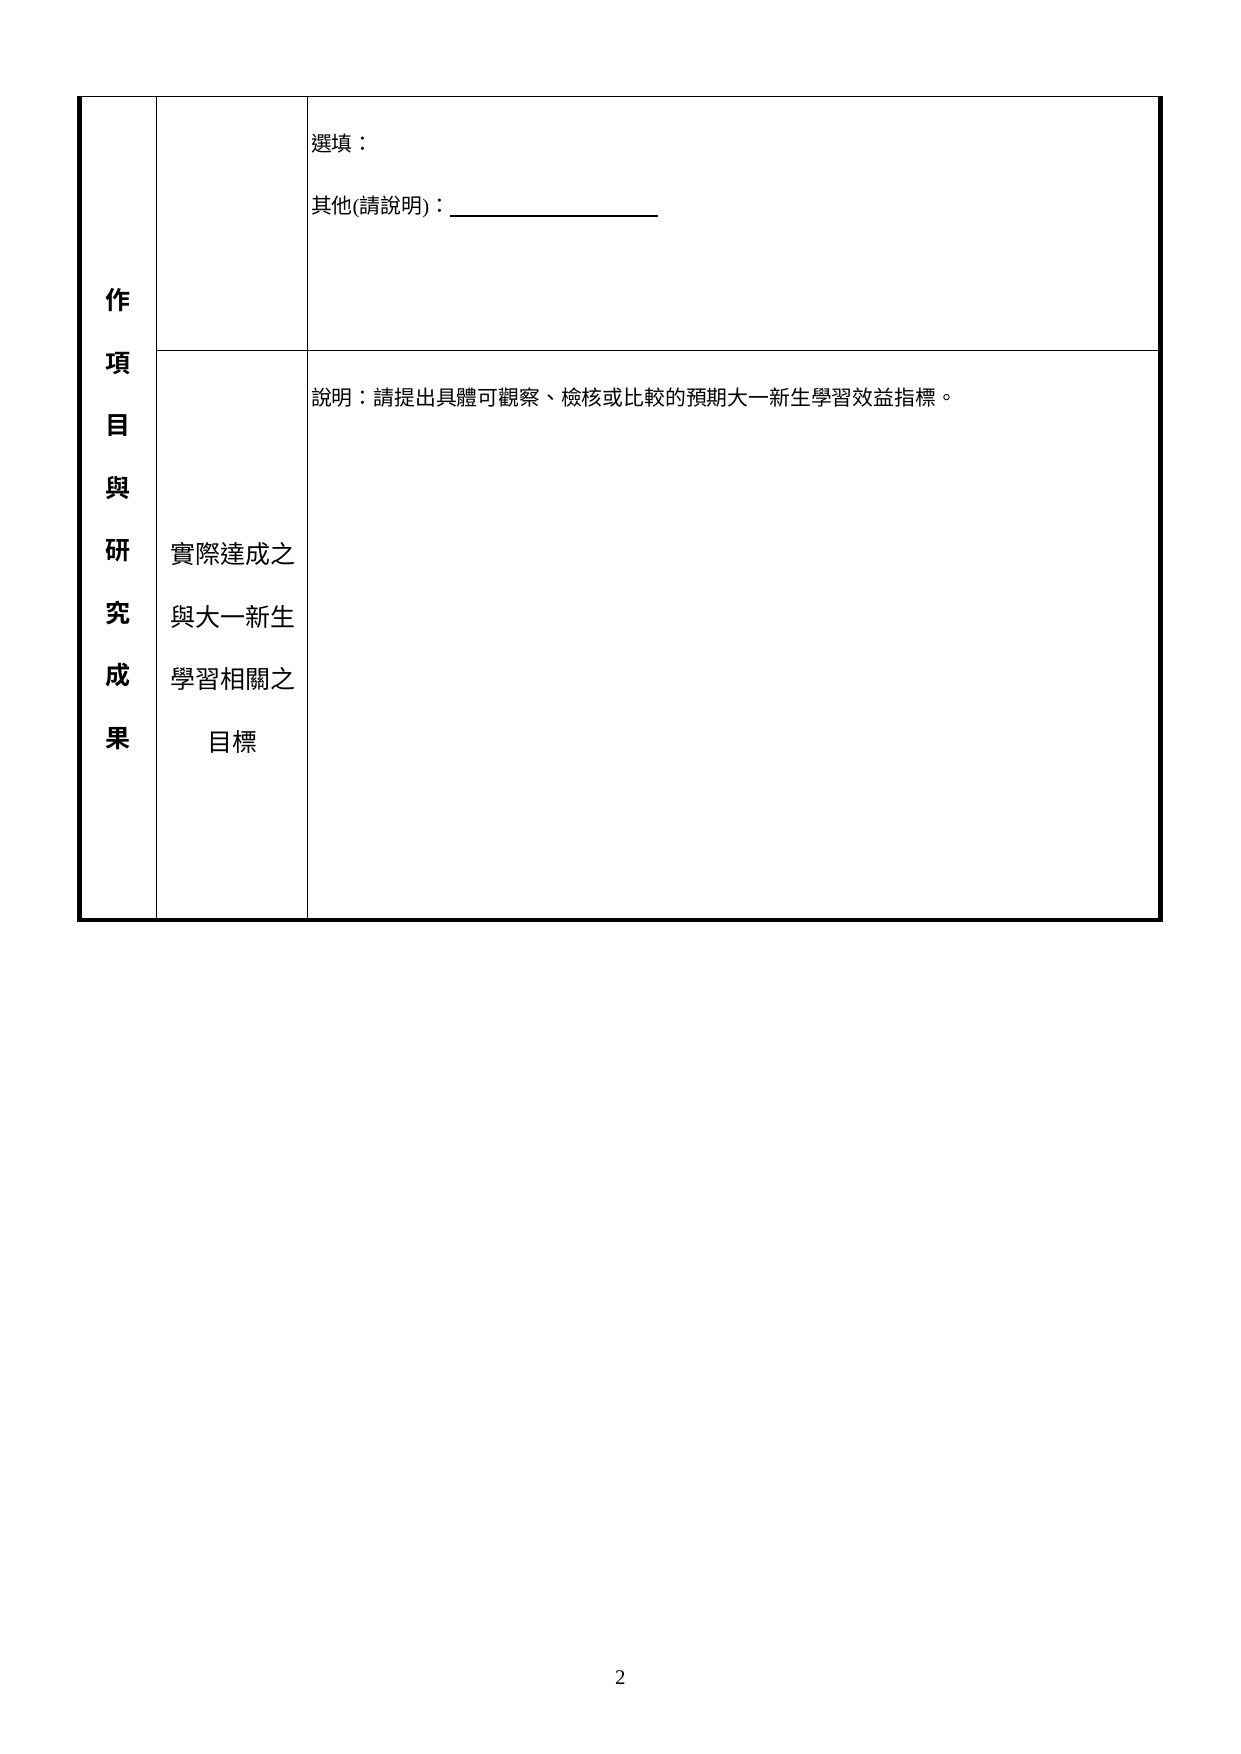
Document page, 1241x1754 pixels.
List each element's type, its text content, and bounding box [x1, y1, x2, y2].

table_cell 作 項 目 與 研 究 成 果 [82, 97, 156, 917]
table_cell [157, 97, 307, 350]
table_cell 實際達成之與大一新生學習相關之目標 [157, 351, 307, 917]
table_cell 說明：請提出具體可觀察、檢核或比較的預期大一新生學習效益指標。 [308, 351, 1158, 917]
table_cell 選填： 其他(請說明)： [308, 97, 1158, 350]
